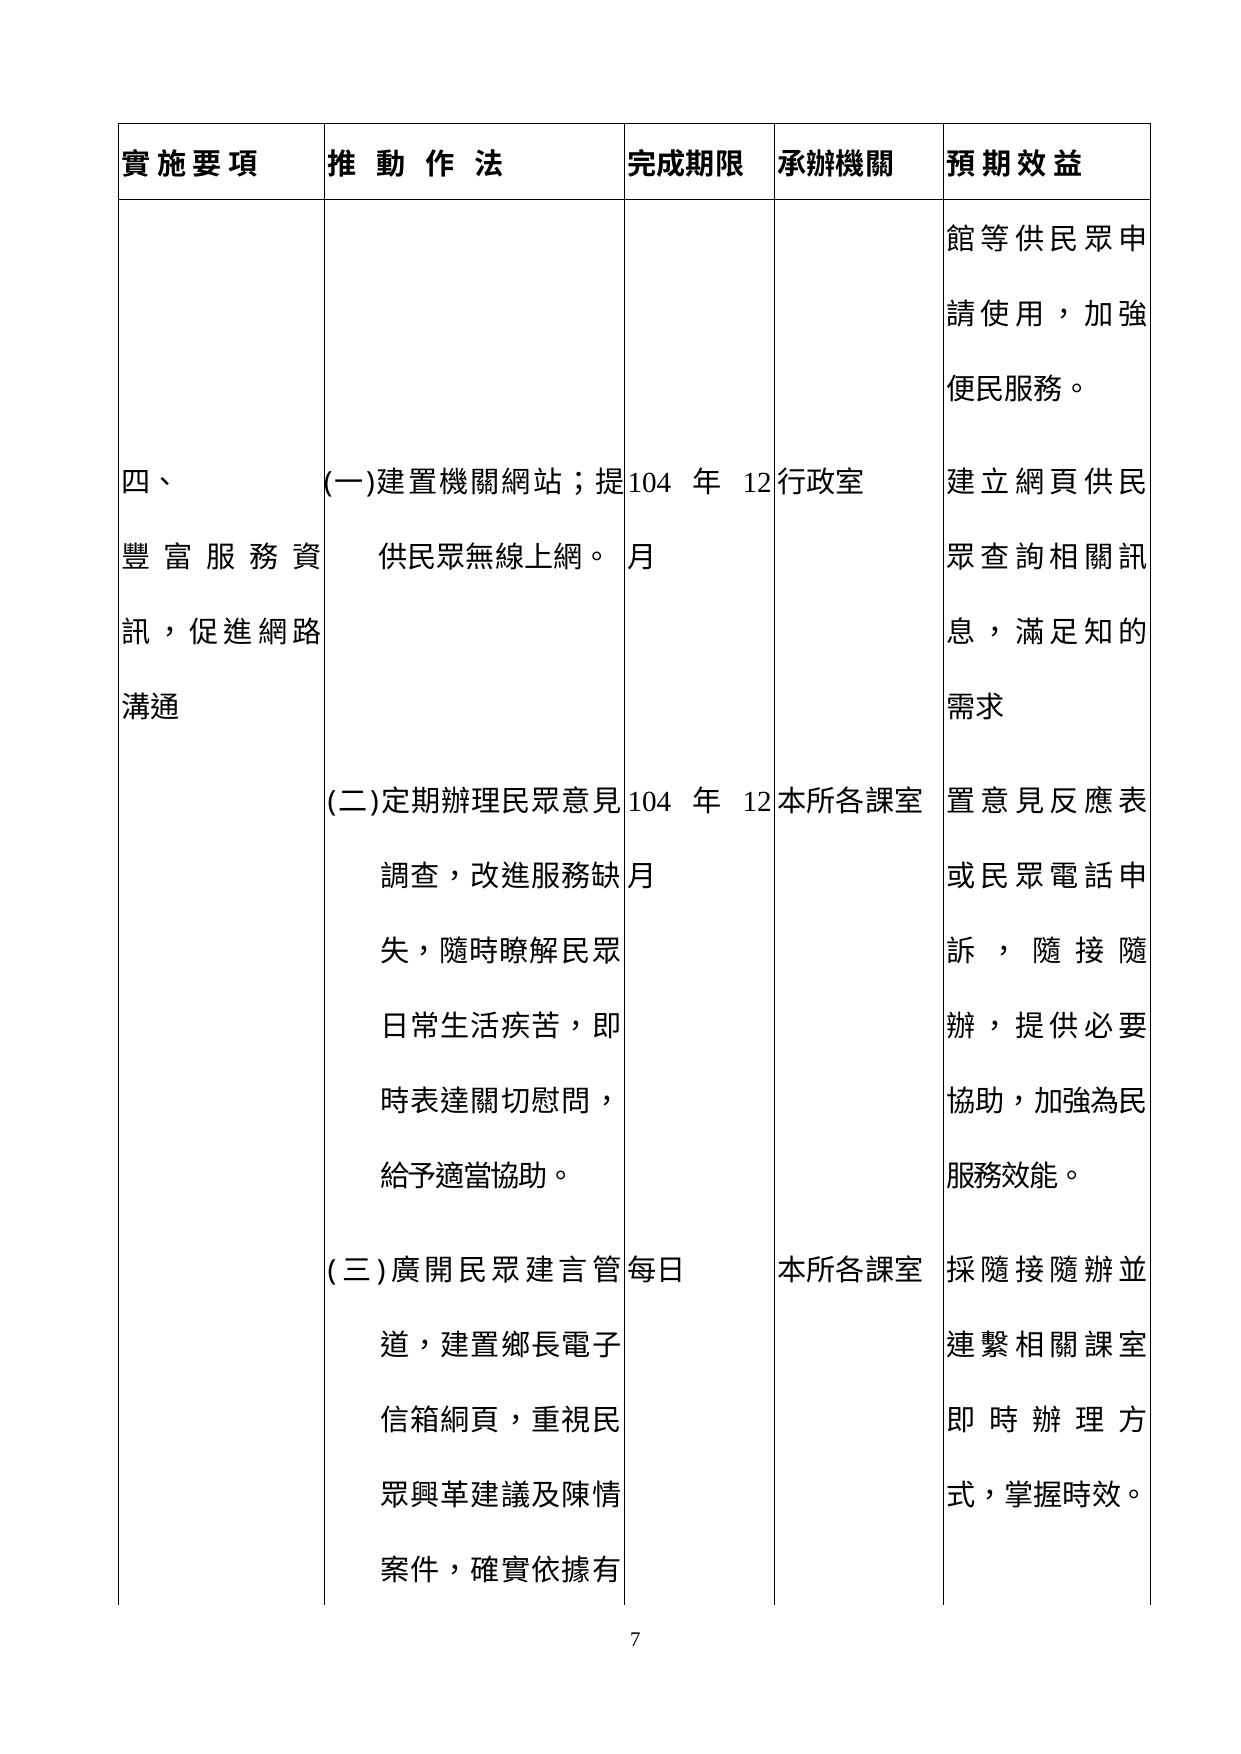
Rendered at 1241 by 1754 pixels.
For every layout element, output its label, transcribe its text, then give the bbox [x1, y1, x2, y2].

table_cell 104年12月 [625, 761, 774, 1230]
table_cell 置意見反應表或民眾電話申訴，隨接隨辦，提供必要協助，加強為民服務效能。 [944, 761, 1150, 1230]
table_cell (三)廣開民眾建言管道，建置鄉長電子信箱絧頁，重視民眾興革建議及陳情案件，確實依據有 [325, 1230, 624, 1605]
table_cell 每日 [625, 1230, 774, 1605]
table_cell [775, 200, 943, 443]
table_cell [625, 200, 774, 443]
table_cell 館等供民眾申請使用，加強便民服務。 [944, 200, 1150, 443]
table_header 實 施 要 項 [119, 124, 324, 199]
table_cell [119, 200, 324, 443]
table_header 預 期 效 益 [944, 124, 1150, 199]
table_cell 採隨接隨辦並連繫相關課室即時辦理方式，掌握時效。 [944, 1230, 1150, 1605]
table_cell [119, 1230, 324, 1605]
table_header 承辦機關 [775, 124, 943, 199]
table_cell 四、 豐富服務資訊，促進網路溝通 [119, 443, 324, 761]
table_cell 本所各課室 [775, 761, 943, 1230]
table_cell [119, 761, 324, 1230]
table_cell (二)定期辦理民眾意見調查，改進服務缺失，隨時瞭解民眾日常生活疾苦，即時表達關切慰問，給予適當協助。 [325, 761, 624, 1230]
table_cell [325, 200, 624, 443]
table_header 完成期限 [625, 124, 774, 199]
table_cell 本所各課室 [775, 1230, 943, 1605]
table_cell 行政室 [775, 443, 943, 761]
table_cell 建立網頁供民眾查詢相關訊息，滿足知的需求 [944, 443, 1150, 761]
table_header 推 動 作 法 [325, 124, 624, 199]
table_cell (一)建置機關網站；提供民眾無線上網。 [325, 443, 624, 761]
table_cell 104年12月 [625, 443, 774, 761]
